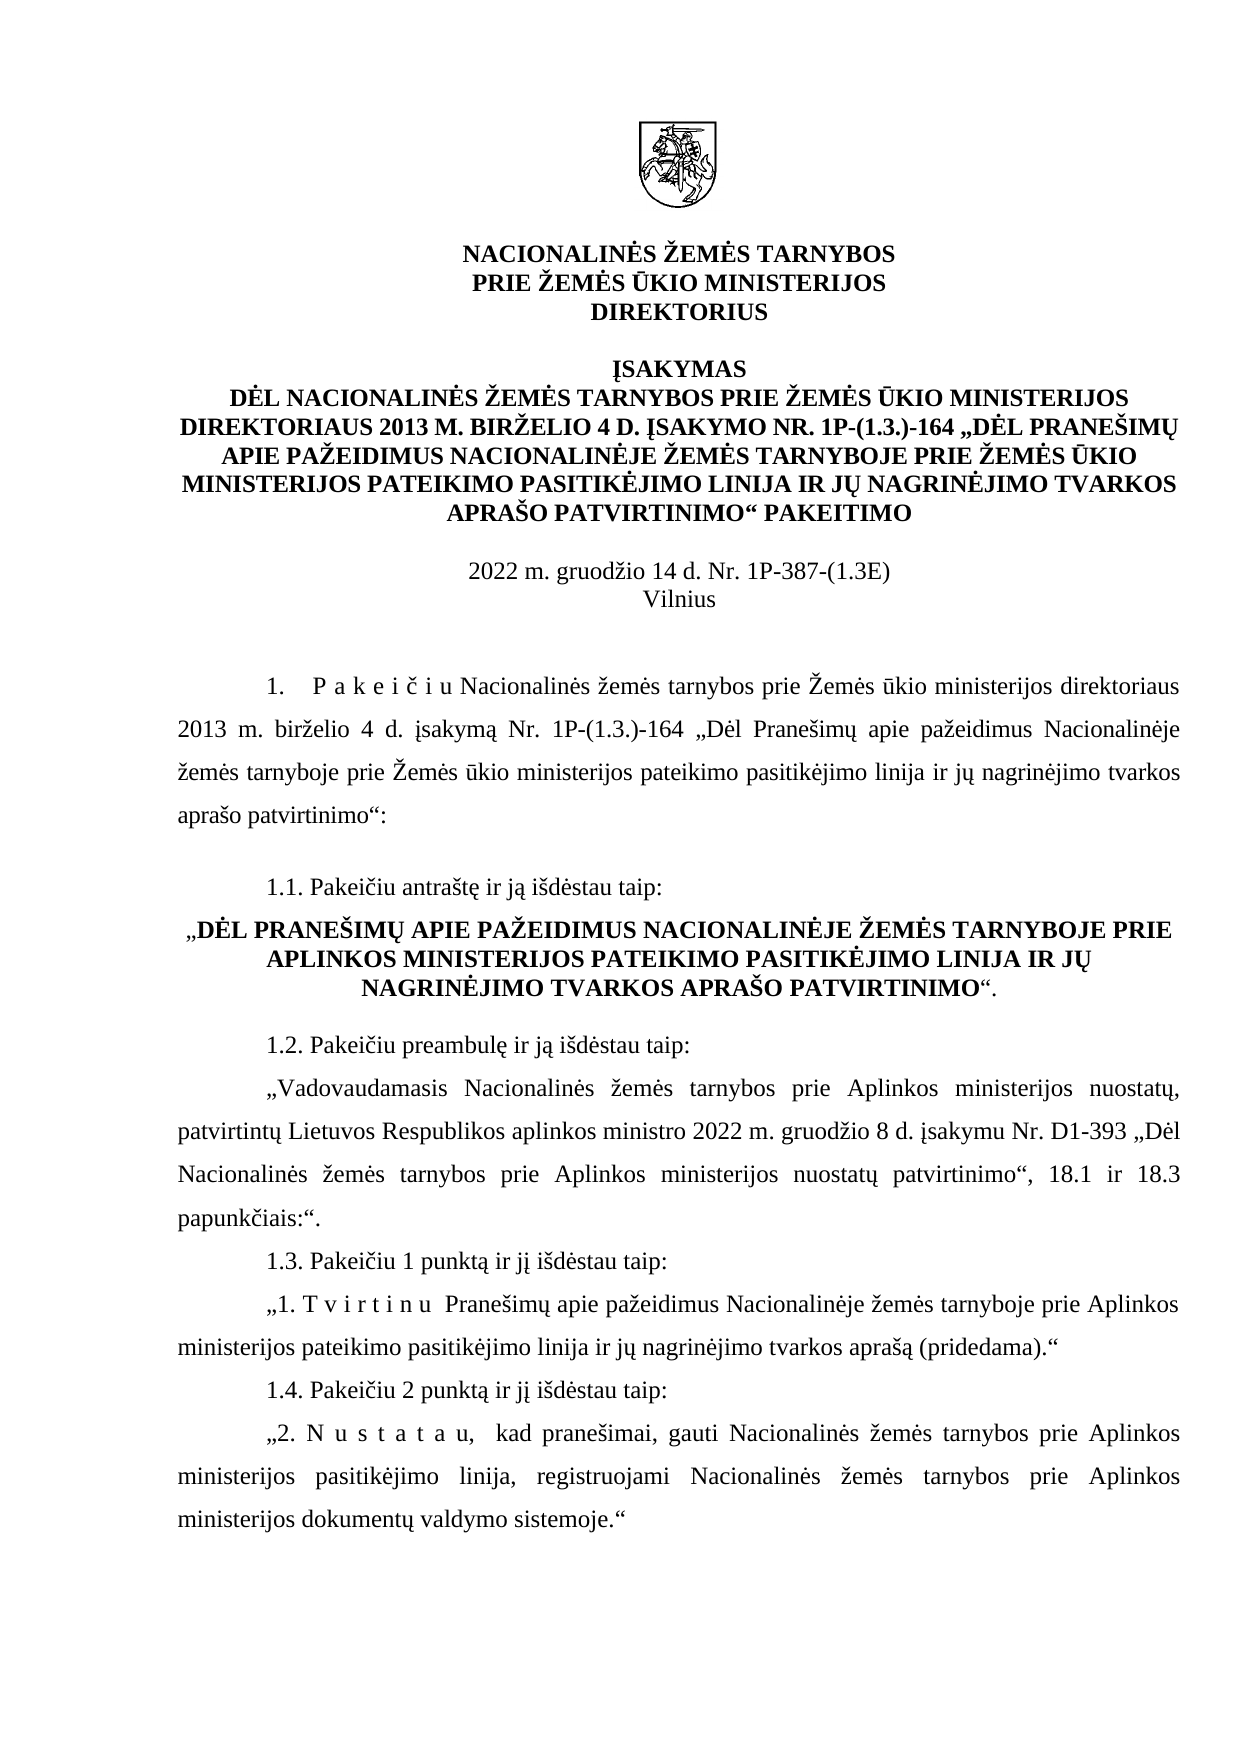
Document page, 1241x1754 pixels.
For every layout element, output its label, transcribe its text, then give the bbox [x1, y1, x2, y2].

text Nacionalinės žemės tarnybos [177, 239, 1181, 268]
text 1.3. Pakeičiu 1 punktą ir jį išdėstau taip: [177, 1246, 1181, 1274]
text „Vadovaudamasis Nacionalinės žemės tarnybos prie Aplinkos ministerijos nuostatų, patvirtintų Lietuvos Respublikos aplinkos ministro 2022 m. gruodžio 8 d. įsakymu Nr. D1-393 „Dėl Nacionalinės žemės tarnybos prie Aplinkos ministerijos nuostatų patvirtinimo“, 18.1 ir 18.3 papunkčiais:“. [177, 1073, 1181, 1231]
text „2. N u s t a t a u, kad pranešimai, gauti Nacionalinės žemės tarnybos prie Aplinkos ministerijos pasitikėjimo linija, registruojami Nacionalinės žemės tarnybos prie Aplinkos ministerijos dokumentų valdymo sistemoje.“ [177, 1418, 1181, 1533]
text „1. T v i r t i n u Pranešimų apie pažeidimus Nacionalinėje žemės tarnyboje prie Aplinkos ministerijos pateikimo pasitikėjimo linija ir jų nagrinėjimo tvarkos aprašą (pridedama).“ [177, 1289, 1181, 1361]
text 1.4. Pakeičiu 2 punktą ir jį išdėstau taip: [177, 1375, 1181, 1404]
text „DĖL PRANEŠIMŲ APIE PAŽEIDIMUS NACIONALINĖJE ŽEMĖS TARNYBOJE PRIE APLINKOS MINISTERIJOS PATEIKIMO PASITIKĖJIMO LINIJA IR JŲ NAGRINĖJIMO TVARKOS APRAŠO PATVIRTINIMO“. [177, 915, 1181, 1001]
text 1.2. Pakeičiu preambulę ir ją išdėstau taip: [177, 1030, 1181, 1059]
text 1. P a k e i č i u Nacionalinės žemės tarnybos prie Žemės ūkio ministerijos direktoriaus 2013 m. birželio 4 d. įsakymą Nr. 1P-(1.3.)-164 „Dėl Pranešimų apie pažeidimus Nacionalinėje žemės tarnyboje prie Žemės ūkio ministerijos pateikimo pasitikėjimo linija ir jų nagrinėjimo tvarkos aprašo patvirtinimo“: [177, 671, 1181, 829]
text direktorius [177, 297, 1181, 326]
text Prie ŽEMĖS ŪKIO ministerijos [177, 268, 1181, 297]
text DĖL nacionalinės žemės tarnybos prie žemės ūkio ministerijos direktoriaus 2013 m. birželio 4 d. įsakymo Nr. 1P-(1.3.)-164 „DĖL PRANEŠIMŲ APIE PAŽEIDIMUS NACIONALINĖJE ŽEMĖS TARNYBOJE PRIE ŽEMĖS ŪKIO MINISTERIJOS PATEIKIMO PASITIKĖJIMO LINIJA IR JŲ NAGRINĖJIMO TVARKOS APRAŠO PATVIRTINIMO“ pakeitimo [177, 383, 1181, 527]
text 1.1. Pakeičiu antraštę ir ją išdėstau taip: [177, 872, 1181, 901]
text Vilnius [177, 584, 1181, 613]
subtitle įsakymas [177, 354, 1181, 383]
subtitle 2022 m. gruodžio 14 d. Nr. 1P-387-(1.3E) [177, 556, 1181, 584]
